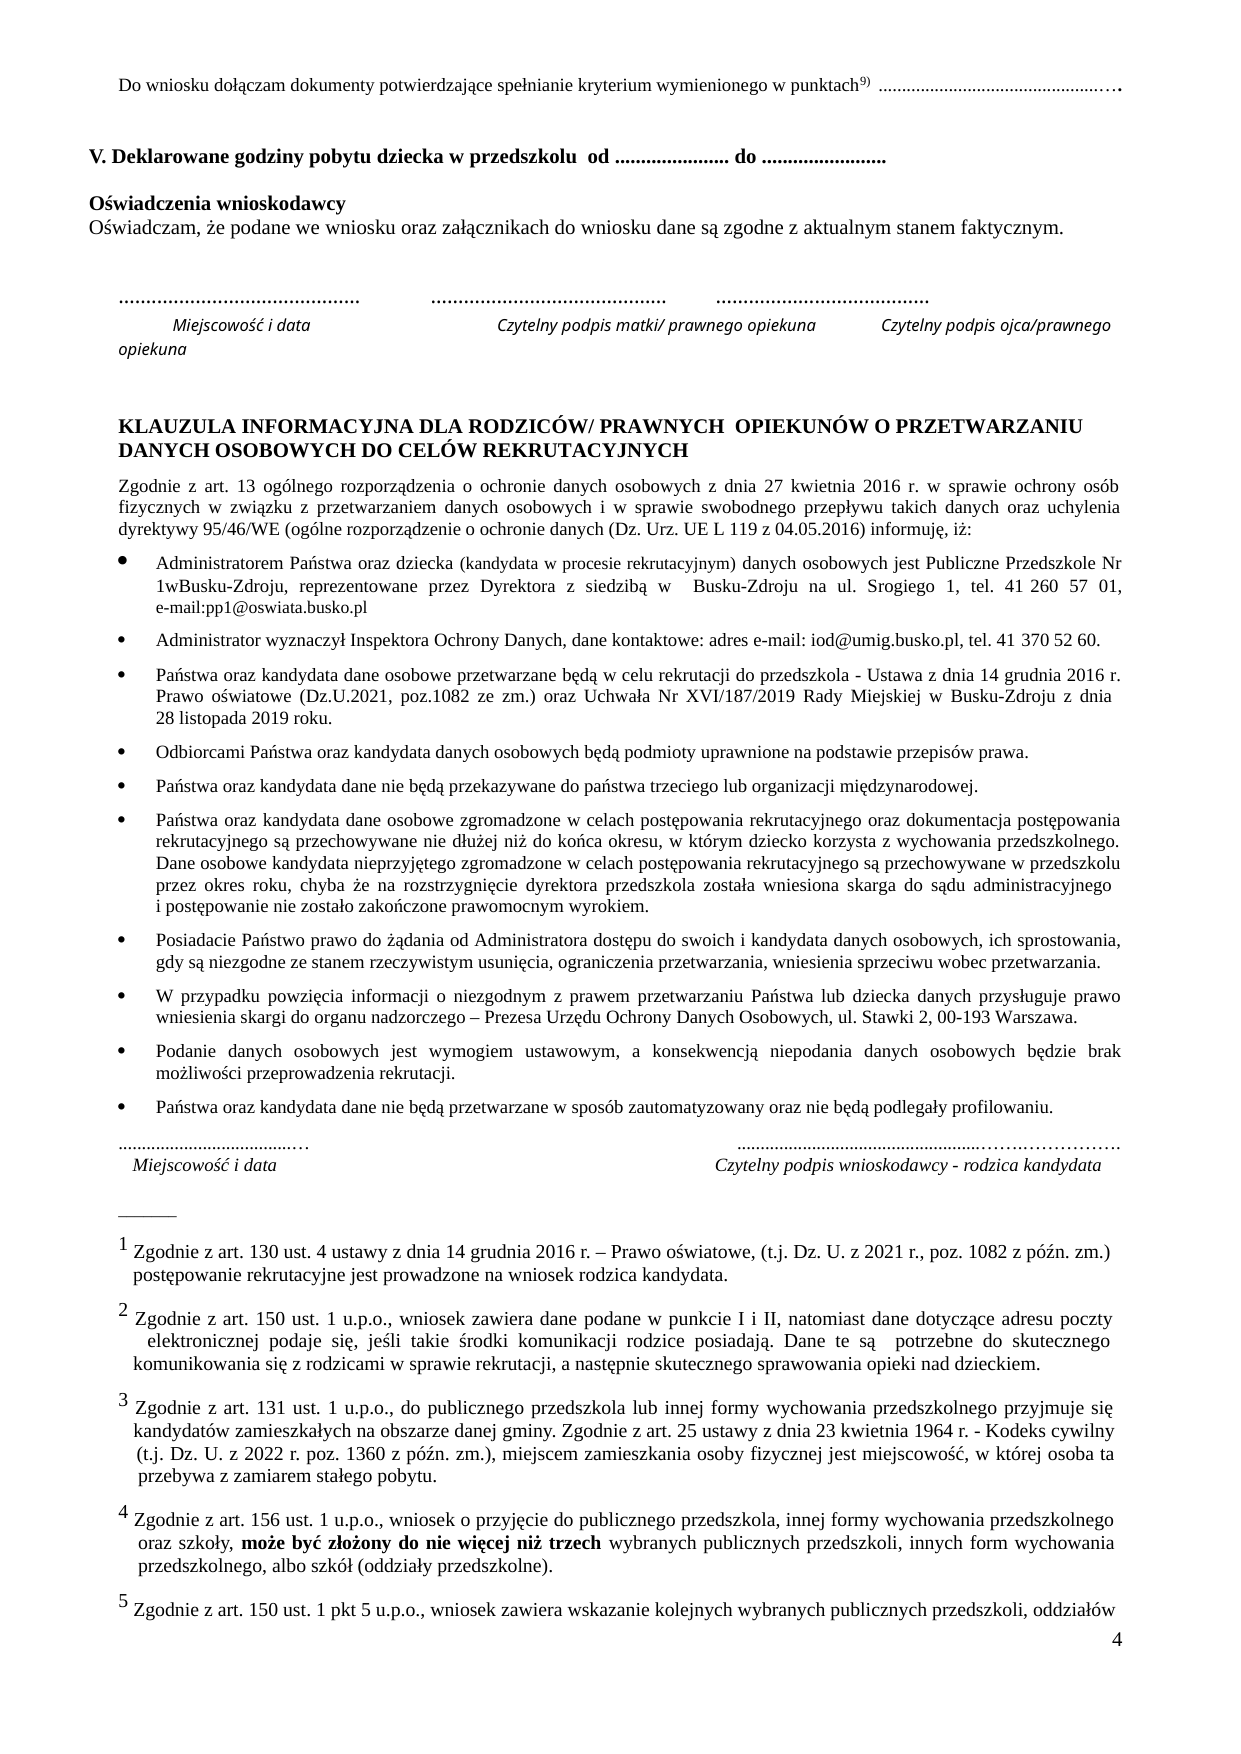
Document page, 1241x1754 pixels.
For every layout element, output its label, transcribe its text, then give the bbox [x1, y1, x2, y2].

text Oświadczenia wnioskodawcy [88, 191, 1122, 214]
text 5 Zgodnie z art. 150 ust. 1 pkt 5 u.p.o., wniosek zawiera wskazanie kolejnych wybranych publicznych przedszkoli, oddziałów [118, 1589, 1122, 1620]
list Administratorem Państwa oraz dziecka (kandydata w procesie rekrutacyjnym) danych osobowych jest Publiczne Przedszkole Nr 1wBusku-Zdroju, reprezentowane przez Dyrektora z siedzibą w Busku-Zdroju na ul. Srogiego 1, tel. 41 260 57 01, e-mail:pp1@oswiata.busko.pl [118, 552, 1122, 617]
text V. Deklarowane godziny pobytu dziecka w przedszkolu od ...................... do ........................ [89, 144, 1122, 168]
text KLAUZULA INFORMACYJNA DLA RODZICÓW/ PRAWNYCH OPIEKUNÓW O PRZETWARZANIU DANYCH OSOBOWYCH DO CELÓW REKRUTACYJNYCH [118, 414, 1122, 462]
text .....................................… ....................................................…….……………. Miejscowość i data Czytelny podpis wnioskodawcy - rodzica kandydata [118, 1132, 1122, 1175]
list Państwa oraz kandydata dane osobowe zgromadzone w celach postępowania rekrutacyjnego oraz dokumentacja postępowania rekrutacyjnego są przechowywane nie dłużej niż do końca okresu, w którym dziecko korzysta z wychowania przedszkolnego. Dane osobowe kandydata nieprzyjętego zgromadzone w celach postępowania rekrutacyjnego są przechowywane w przedszkolu przez okres roku, chyba że na rozstrzygnięcie dyrektora przedszkola została wniesiona skarga do sądu administracyjnego i postępowanie nie zostało zakończone prawomocnym wyrokiem. [118, 809, 1122, 917]
text 3 Zgodnie z art. 131 ust. 1 u.p.o., do publicznego przedszkola lub innej formy wychowania przedszkolnego przyjmuje się kandydatów zamieszkałych na obszarze danej gminy. Zgodnie z art. 25 ustawy z dnia 23 kwietnia 1964 r. - Kodeks cywilny (t.j. Dz. U. z 2022 r. poz. 1360 z późn. zm.), miejscem zamieszkania osoby fizycznej jest miejscowość, w której osoba ta przebywa z zamiarem stałego pobytu. [118, 1388, 1122, 1487]
text _______ [118, 1200, 1122, 1219]
text 4 Zgodnie z art. 156 ust. 1 u.p.o., wniosek o przyjęcie do publicznego przedszkola, innej formy wychowania przedszkolnego oraz szkoły, może być złożony do nie więcej niż trzech wybranych publicznych przedszkoli, innych form wychowania przedszkolnego, albo szkół (oddziały przedszkolne). [118, 1500, 1122, 1577]
list Podanie danych osobowych jest wymogiem ustawowym, a konsekwencją niepodania danych osobowych będzie brak możliwości przeprowadzenia rekrutacji. [118, 1040, 1122, 1083]
text 2 Zgodnie z art. 150 ust. 1 u.p.o., wniosek zawiera dane podane w punkcie I i II, natomiast dane dotyczące adresu poczty elektronicznej podaje się, jeśli takie środki komunikacji rodzice posiadają. Dane te są potrzebne do skutecznego komunikowania się z rodzicami w sprawie rekrutacji, a następnie skutecznego sprawowania opieki nad dzieckiem. [118, 1298, 1122, 1375]
text 1 Zgodnie z art. 130 ust. 4 ustawy z dnia 14 grudnia 2016 r. – Prawo oświatowe, (t.j. Dz. U. z 2021 r., poz. 1082 z późn. zm.) postępowanie rekrutacyjne jest prowadzone na wniosek rodzica kandydata. [118, 1232, 1122, 1286]
list Posiadacie Państwo prawo do żądania od Administratora dostępu do swoich i kandydata danych osobowych, ich sprostowania, gdy są niezgodne ze stanem rzeczywistym usunięcia, ograniczenia przetwarzania, wniesienia sprzeciwu wobec przetwarzania. [118, 929, 1122, 972]
list W przypadku powzięcia informacji o niezgodnym z prawem przetwarzaniu Państwa lub dziecka danych przysługuje prawo wniesienia skargi do organu nadzorczego – Prezesa Urzędu Ochrony Danych Osobowych, ul. Stawki 2, 00-193 Warszawa. [118, 985, 1122, 1028]
list Państwa oraz kandydata dane nie będą przetwarzane w sposób zautomatyzowany oraz nie będą podlegały profilowaniu. [118, 1096, 1122, 1117]
list Państwa oraz kandydata dane nie będą przekazywane do państwa trzeciego lub organizacji międzynarodowej. [118, 775, 1122, 796]
list Odbiorcami Państwa oraz kandydata danych osobowych będą podmioty uprawnione na podstawie przepisów prawa. [118, 741, 1122, 762]
text ……..………..………….………… ………………….………………… ………………………………… Miejscowość i data Czytelny podpis matki/ prawnego opiekuna Czytelny podpis ojca/prawnego opiekuna [118, 281, 1122, 389]
list Państwa oraz kandydata dane osobowe przetwarzane będą w celu rekrutacji do przedszkola - Ustawa z dnia 14 grudnia 2016 r. Prawo oświatowe (Dz.U.2021, poz.1082 ze zm.) oraz Uchwała Nr XVI/187/2019 Rady Miejskiej w Busku-Zdroju z dnia 28 listopada 2019 roku. [118, 663, 1122, 728]
text Do wniosku dołączam dokumenty potwierdzające spełnianie kryterium wymienionego w punktach9) ...............................................…. [118, 74, 1122, 95]
text Zgodnie z art. 13 ogólnego rozporządzenia o ochronie danych osobowych z dnia 27 kwietnia 2016 r. w sprawie ochrony osób fizycznych w związku z przetwarzaniem danych osobowych i w sprawie swobodnego przepływu takich danych oraz uchylenia dyrektywy 95/46/WE (ogólne rozporządzenie o ochronie danych (Dz. Urz. UE L 119 z 04.05.2016) informuję, iż: [118, 475, 1122, 539]
list Administrator wyznaczył Inspektora Ochrony Danych, dane kontaktowe: adres e-mail: iod@umig.busko.pl, tel. 41 370 52 60. [118, 629, 1122, 651]
text Oświadczam, że podane we wniosku oraz załącznikach do wniosku dane są zgodne z aktualnym stanem faktycznym. [88, 214, 1122, 239]
